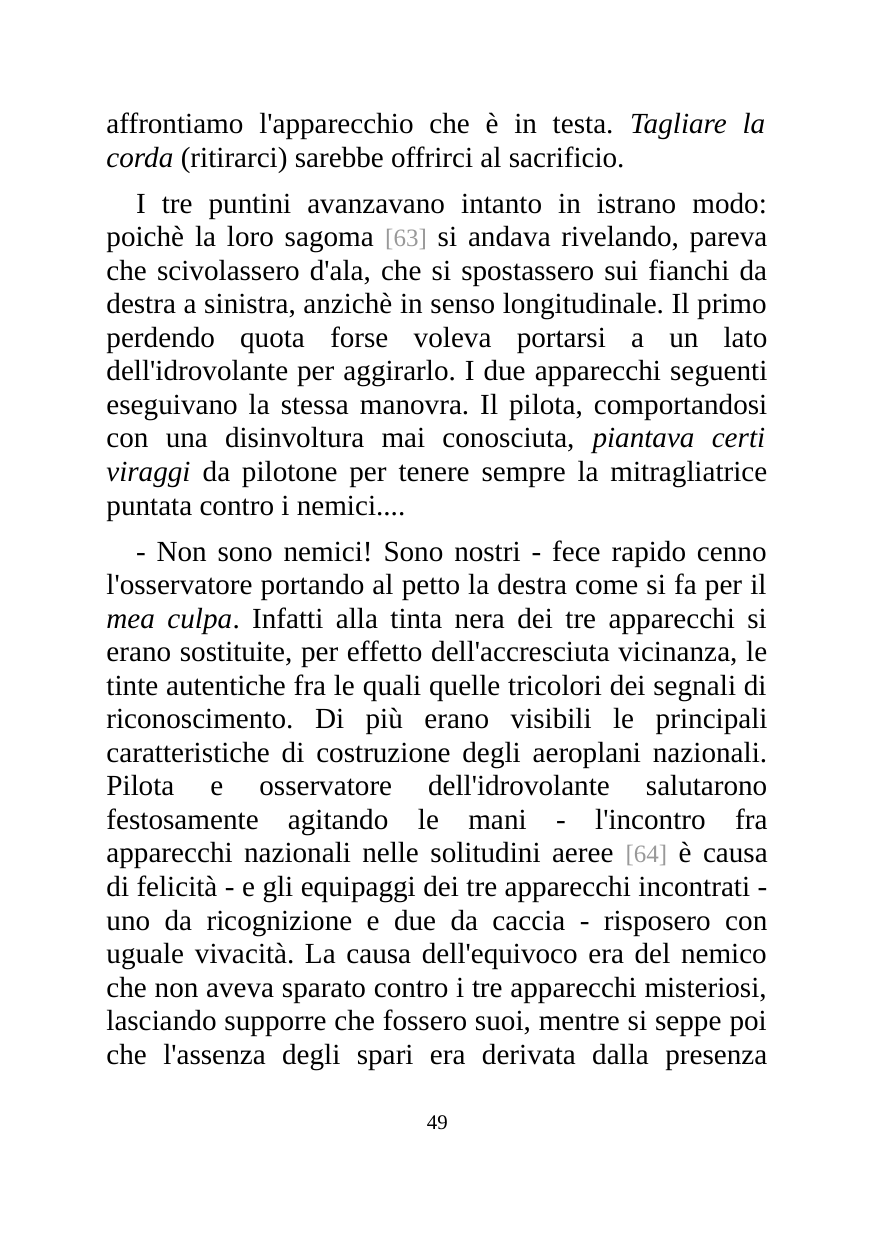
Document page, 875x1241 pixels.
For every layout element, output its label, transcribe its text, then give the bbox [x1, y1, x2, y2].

text affrontiamo l'apparecchio che è in testa. Tagliare la corda (ritirarci) sarebbe offrirci al sacrificio. [106, 106, 768, 173]
text - Non sono nemici! Sono nostri - fece rapido cenno l'osservatore portando al petto la destra come si fa per il mea culpa. Infatti alla tinta nera dei tre apparecchi si erano sostituite, per effetto dell'accresciuta vicinanza, le tinte autentiche fra le quali quelle tricolori dei segnali di riconoscimento. Di più erano visibili le principali caratteristiche di costruzione degli aeroplani nazionali. Pilota e osservatore dell'idrovolante salutarono festosamente agitando le mani - l'incontro fra apparecchi nazionali nelle solitudini aeree [64] è causa di felicità - e gli equipaggi dei tre apparecchi incontrati - uno da ricognizione e due da caccia - risposero con uguale vivacità. La causa dell'equivoco era del nemico che non aveva sparato contro i tre apparecchi misteriosi, lasciando supporre che fossero suoi, mentre si seppe poi che l'assenza degli spari era derivata dalla presenza [106, 534, 768, 1070]
text I tre puntini avanzavano intanto in istrano modo: poichè la loro sagoma [63] si andava rivelando, pareva che scivolassero d'ala, che si spostassero sui fianchi da destra a sinistra, anzichè in senso longitudinale. Il primo perdendo quota forse voleva portarsi a un lato dell'idrovolante per aggirarlo. I due apparecchi seguenti eseguivano la stessa manovra. Il pilota, comportandosi con una disinvoltura mai conosciuta, piantava certi viraggi da pilotone per tenere sempre la mitragliatrice puntata contro i nemici.... [106, 186, 768, 521]
